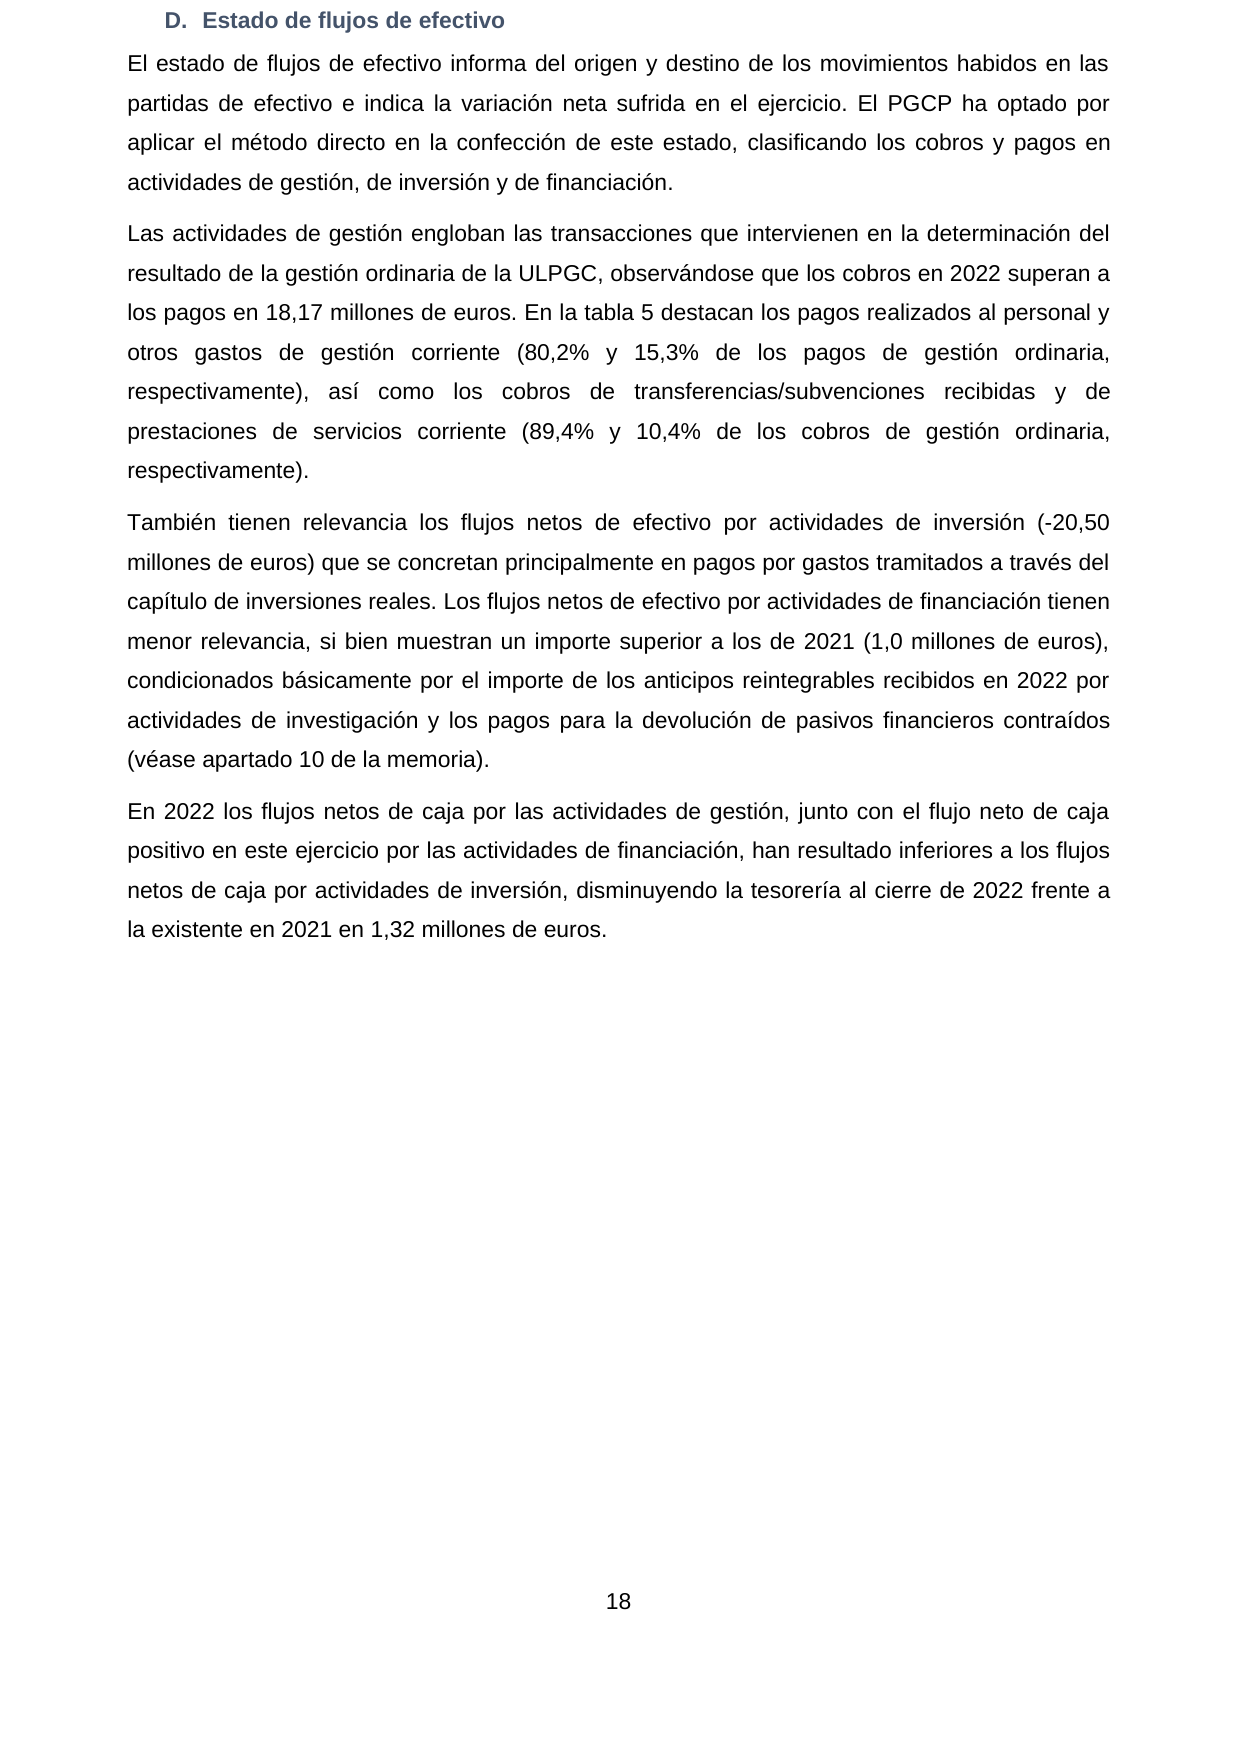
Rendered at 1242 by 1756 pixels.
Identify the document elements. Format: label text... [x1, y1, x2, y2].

text Las actividades de gestión engloban las transacciones que intervienen en la determinación del resultado de la gestión ordinaria de la ULPGC, observándose que los cobros en 2022 superan a los pagos en 18,17 millones de euros. En la tabla 5 destacan los pagos realizados al personal y otros gastos de gestión corriente (80,2% y 15,3% de los pagos de gestión ordinaria, respectivamente), así como los cobros de transferencias/subvenciones recibidas y de prestaciones de servicios corriente (89,4% y 10,4% de los cobros de gestión ordinaria, respectivamente). [127, 220, 1111, 483]
list Estado de flujos de efectivo [164, 7, 1183, 33]
text El estado de flujos de efectivo informa del origen y destino de los movimientos habidos en las partidas de efectivo e indica la variación neta sufrida en el ejercicio. El PGCP ha optado por aplicar el método directo en la confección de este estado, clasificando los cobros y pagos en actividades de gestión, de inversión y de financiación. [127, 50, 1111, 195]
text En 2022 los flujos netos de caja por las actividades de gestión, junto con el flujo neto de caja positivo en este ejercicio por las actividades de financiación, han resultado inferiores a los flujos netos de caja por actividades de inversión, disminuyendo la tesorería al cierre de 2022 frente a la existente en 2021 en 1,32 millones de euros. [127, 798, 1111, 943]
text También tienen relevancia los flujos netos de efectivo por actividades de inversión (-20,50 millones de euros) que se concretan principalmente en pagos por gastos tramitados a través del capítulo de inversiones reales. Los flujos netos de efectivo por actividades de financiación tienen menor relevancia, si bien muestran un importe superior a los de 2021 (1,0 millones de euros), condicionados básicamente por el importe de los anticipos reintegrables recibidos en 2022 por actividades de investigación y los pagos para la devolución de pasivos financieros contraídos (véase apartado 10 de la memoria). [127, 509, 1111, 772]
